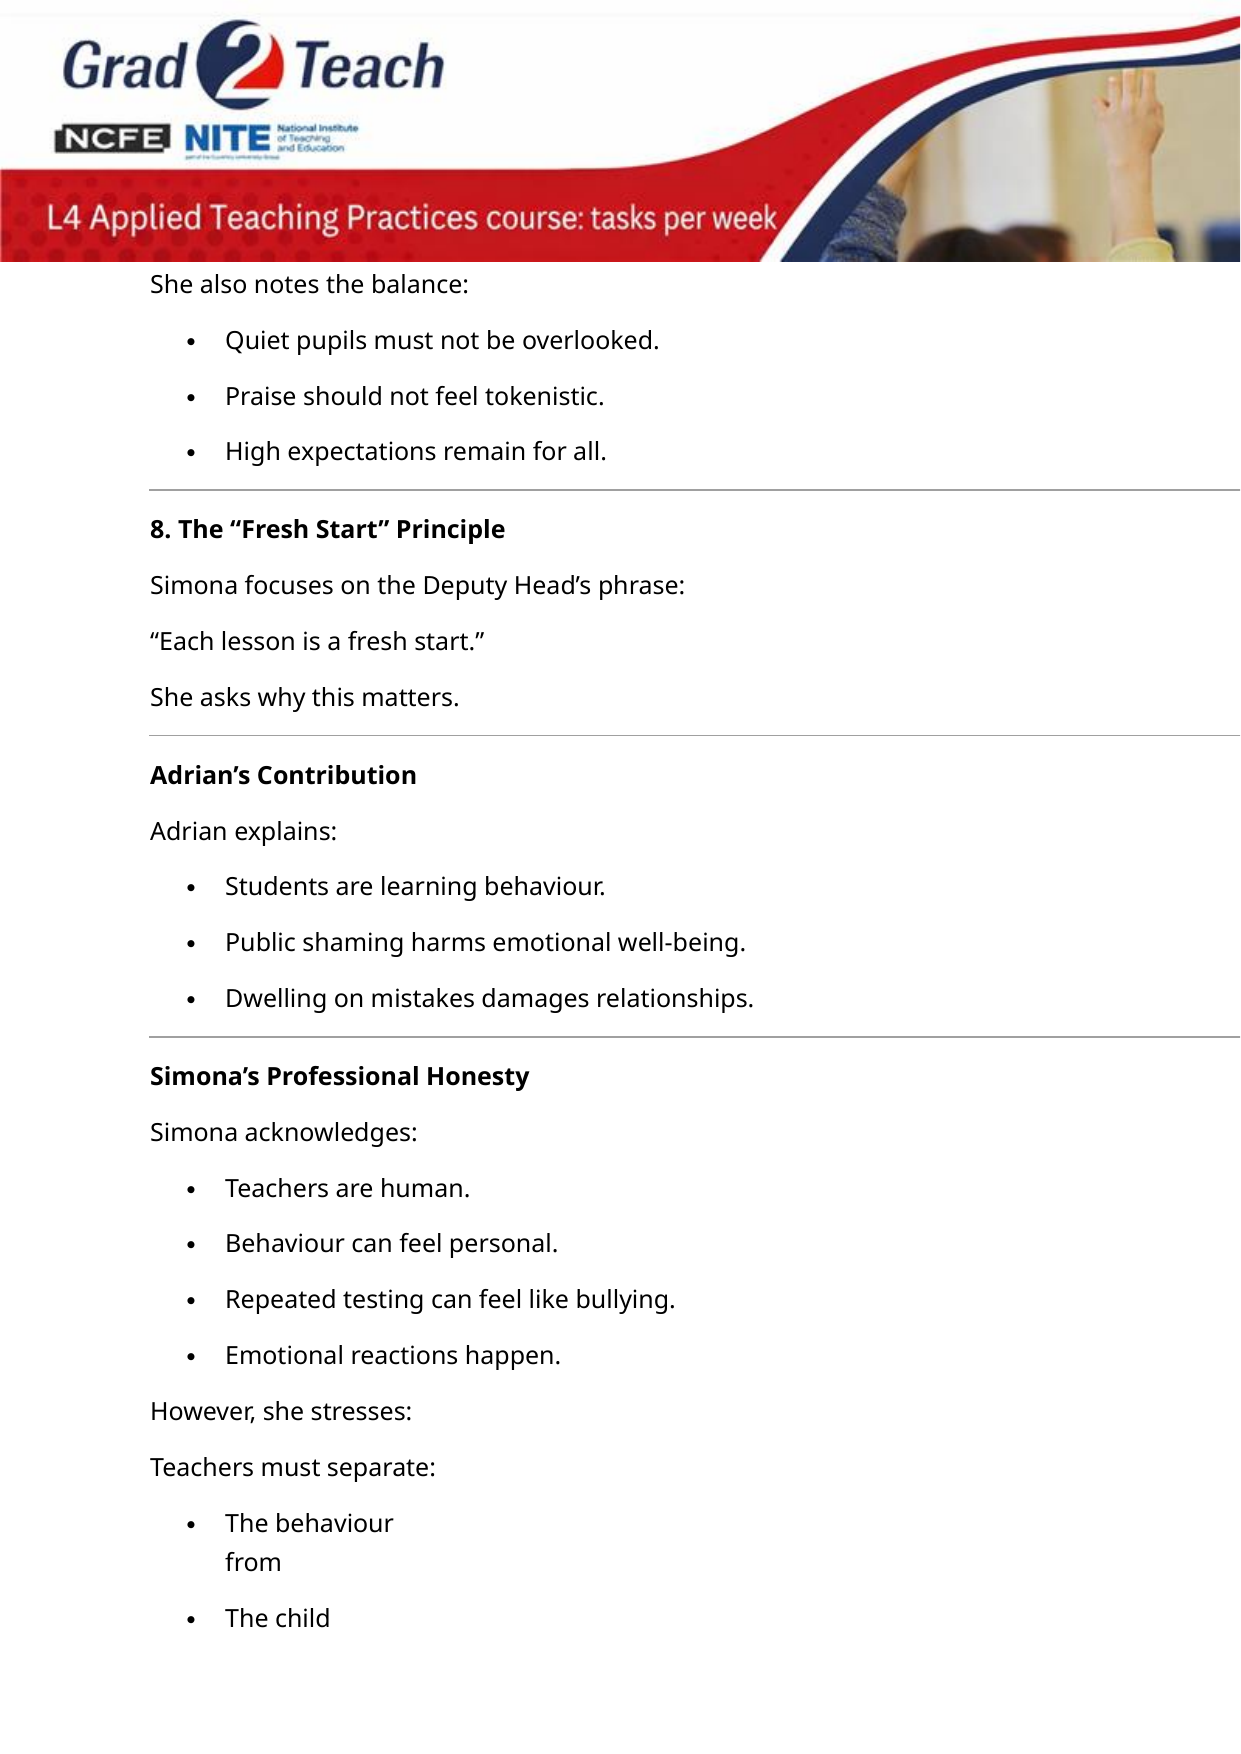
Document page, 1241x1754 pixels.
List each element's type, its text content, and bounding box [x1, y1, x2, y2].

text Simona’s Professional Honesty [150, 1059, 1090, 1093]
text Teachers must separate: [150, 1449, 1090, 1483]
list Dwelling on mistakes damages relationships. [187, 981, 1090, 1015]
text Simona focuses on the Deputy Head’s phrase: [150, 568, 1090, 602]
list The behaviour from [187, 1505, 1090, 1578]
text However, she stresses: [150, 1394, 1090, 1428]
list Teachers are human. [187, 1170, 1090, 1204]
text “Each lesson is a fresh start.” [150, 624, 1090, 658]
text Simona acknowledges: [150, 1114, 1090, 1148]
list The child [187, 1600, 1090, 1634]
list Repeated testing can feel like bullying. [187, 1282, 1090, 1316]
list Public shaming harms emotional well-being. [187, 925, 1090, 959]
text She also notes the balance: [150, 262, 1090, 301]
list High expectations remain for all. [187, 434, 1090, 468]
text 8. The “Fresh Start” Principle [150, 512, 1090, 546]
list Students are learning behaviour. [187, 869, 1090, 903]
list Emotional reactions happen. [187, 1338, 1090, 1372]
text She asks why this matters. [150, 679, 1090, 713]
list Quiet pupils must not be overlooked. [187, 322, 1090, 356]
text Adrian’s Contribution [150, 757, 1090, 791]
text Adrian explains: [150, 813, 1090, 847]
list Behaviour can feel personal. [187, 1226, 1090, 1260]
list Praise should not feel tokenistic. [187, 378, 1090, 412]
